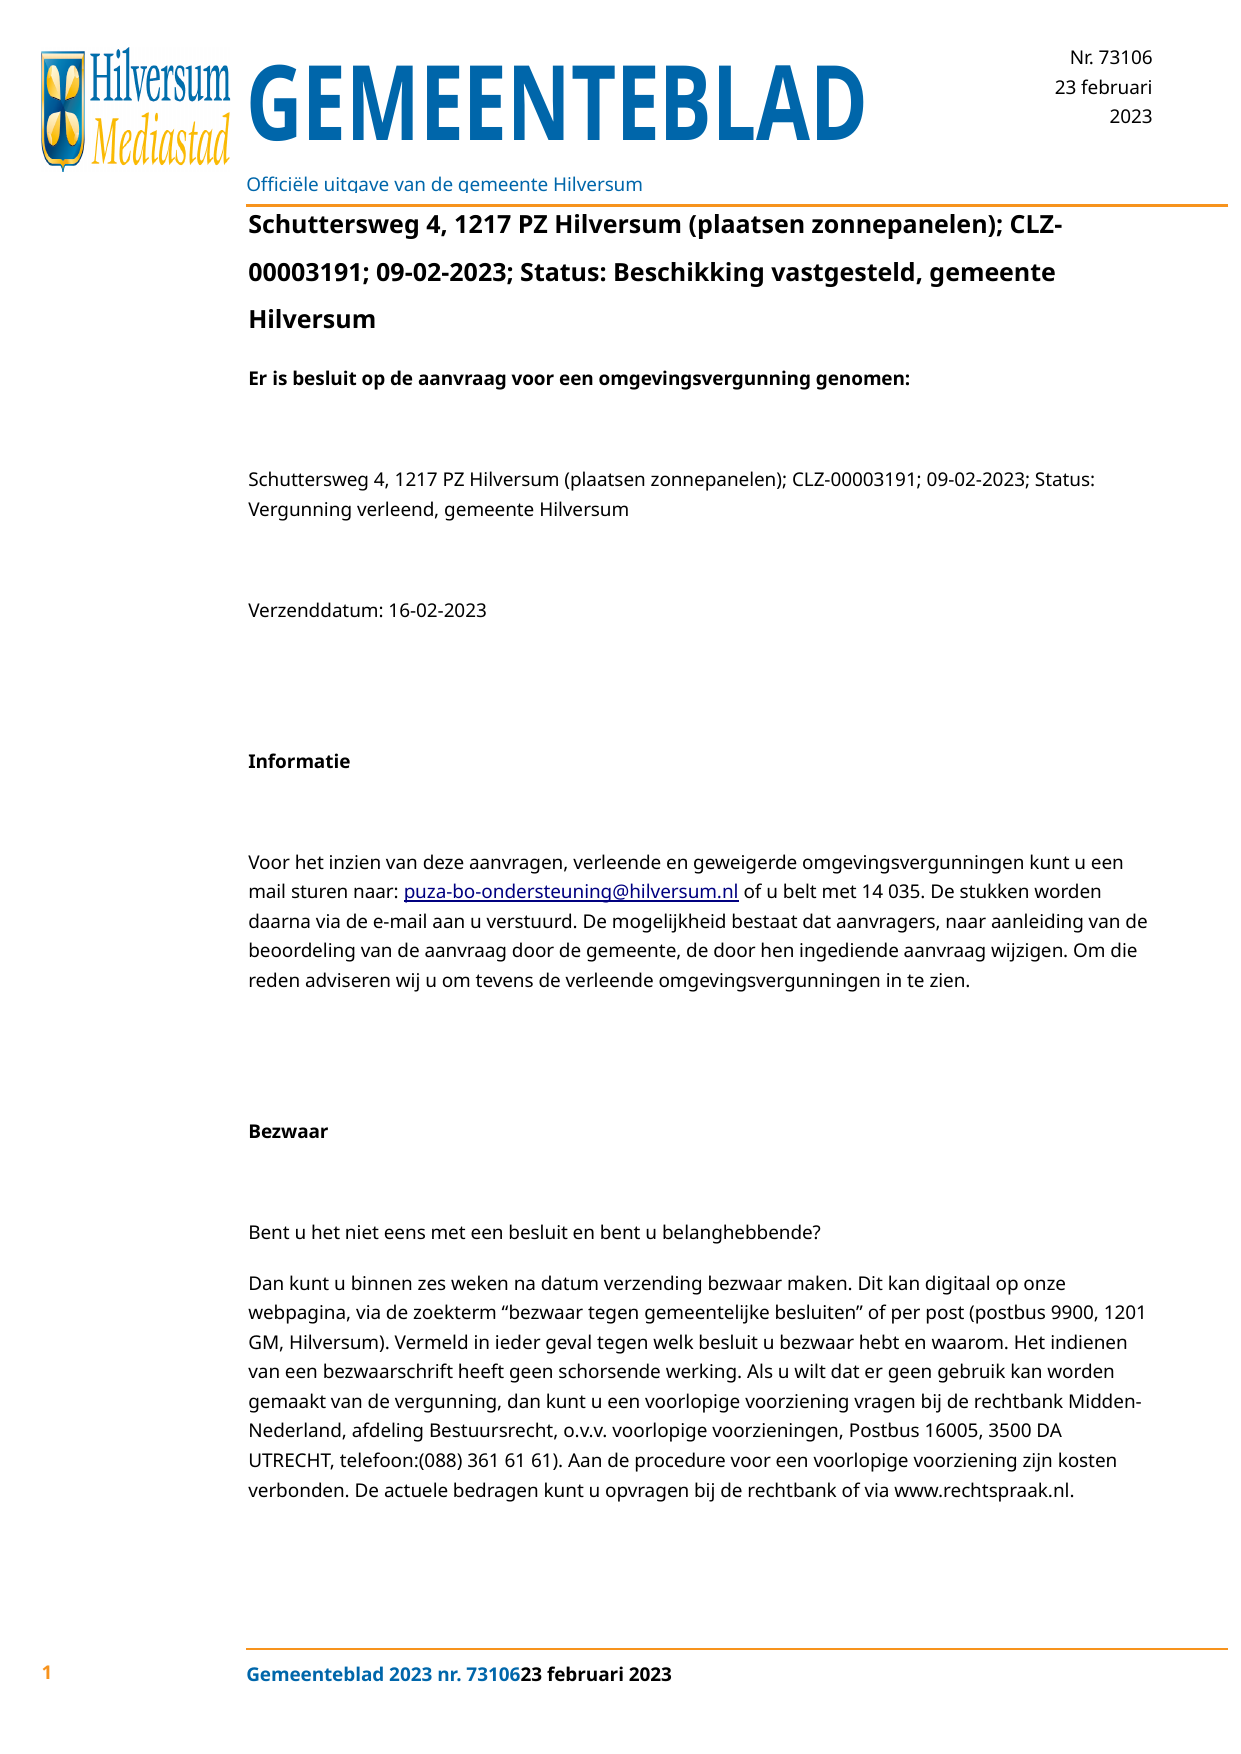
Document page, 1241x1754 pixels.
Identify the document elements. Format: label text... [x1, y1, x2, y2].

text Bent u het niet eens met een besluit en bent u belanghebbende? [248, 1219, 1152, 1245]
text Er is besluit op de aanvraag voor een omgevingsvergunning genomen: [248, 366, 1152, 391]
text Schuttersweg 4, 1217 PZ Hilversum (plaatsen zonnepanelen); CLZ-00003191; 09-02-2023; Status: Vergunning verleend, gemeente Hilversum [248, 466, 1152, 522]
text Bezwaar [248, 1118, 1152, 1144]
text Dan kunt u binnen zes weken na datum verzending bezwaar maken. Dit kan digitaal op onze webpagina, via de zoekterm “bezwaar tegen gemeentelijke besluiten” of per post (postbus 9900, 1201 GM, Hilversum). Vermeld in ieder geval tegen welk besluit u bezwaar hebt en waarom. Het indienen van een bezwaarschrift heeft geen schorsende werking. Als u wilt dat er geen gebruik kan worden gemaakt van de vergunning, dan kunt u een voorlopige voorziening vragen bij de rechtbank Midden-Nederland, afdeling Bestuursrecht, o.v.v. voorlopige voorzieningen, Postbus 16005, 3500 DA UTRECHT, telefoon:(088) 361 61 61). Aan de procedure voor een voorlopige voorziening zijn kosten verbonden. De actuele bedragen kunt u opvragen bij de rechtbank of via www.rechtspraak.nl. [248, 1270, 1152, 1502]
text Informatie [248, 748, 1152, 774]
picture [41, 47, 231, 172]
text Verzenddatum: 16-02-2023 [248, 597, 1152, 622]
text Schuttersweg 4, 1217 PZ Hilversum (plaatsen zonnepanelen); CLZ-00003191; 09-02-2023; Status: Beschikking vastgesteld, gemeente Hilversum [248, 207, 1152, 336]
text Voor het inzien van deze aanvragen, verleende en geweigerde omgevingsvergunningen kunt u een mail sturen naar: puza-bo-ondersteuning@hilversum.nl of u belt met 14 035. De stukken worden daarna via de e-mail aan u verstuurd. De mogelijkheid bestaat dat aanvragers, naar aanleiding van de beoordeling van de aanvraag door de gemeente, de door hen ingediende aanvraag wijzigen. Om die reden adviseren wij u om tevens de verleende omgevingsvergunningen in te zien. [248, 849, 1152, 993]
